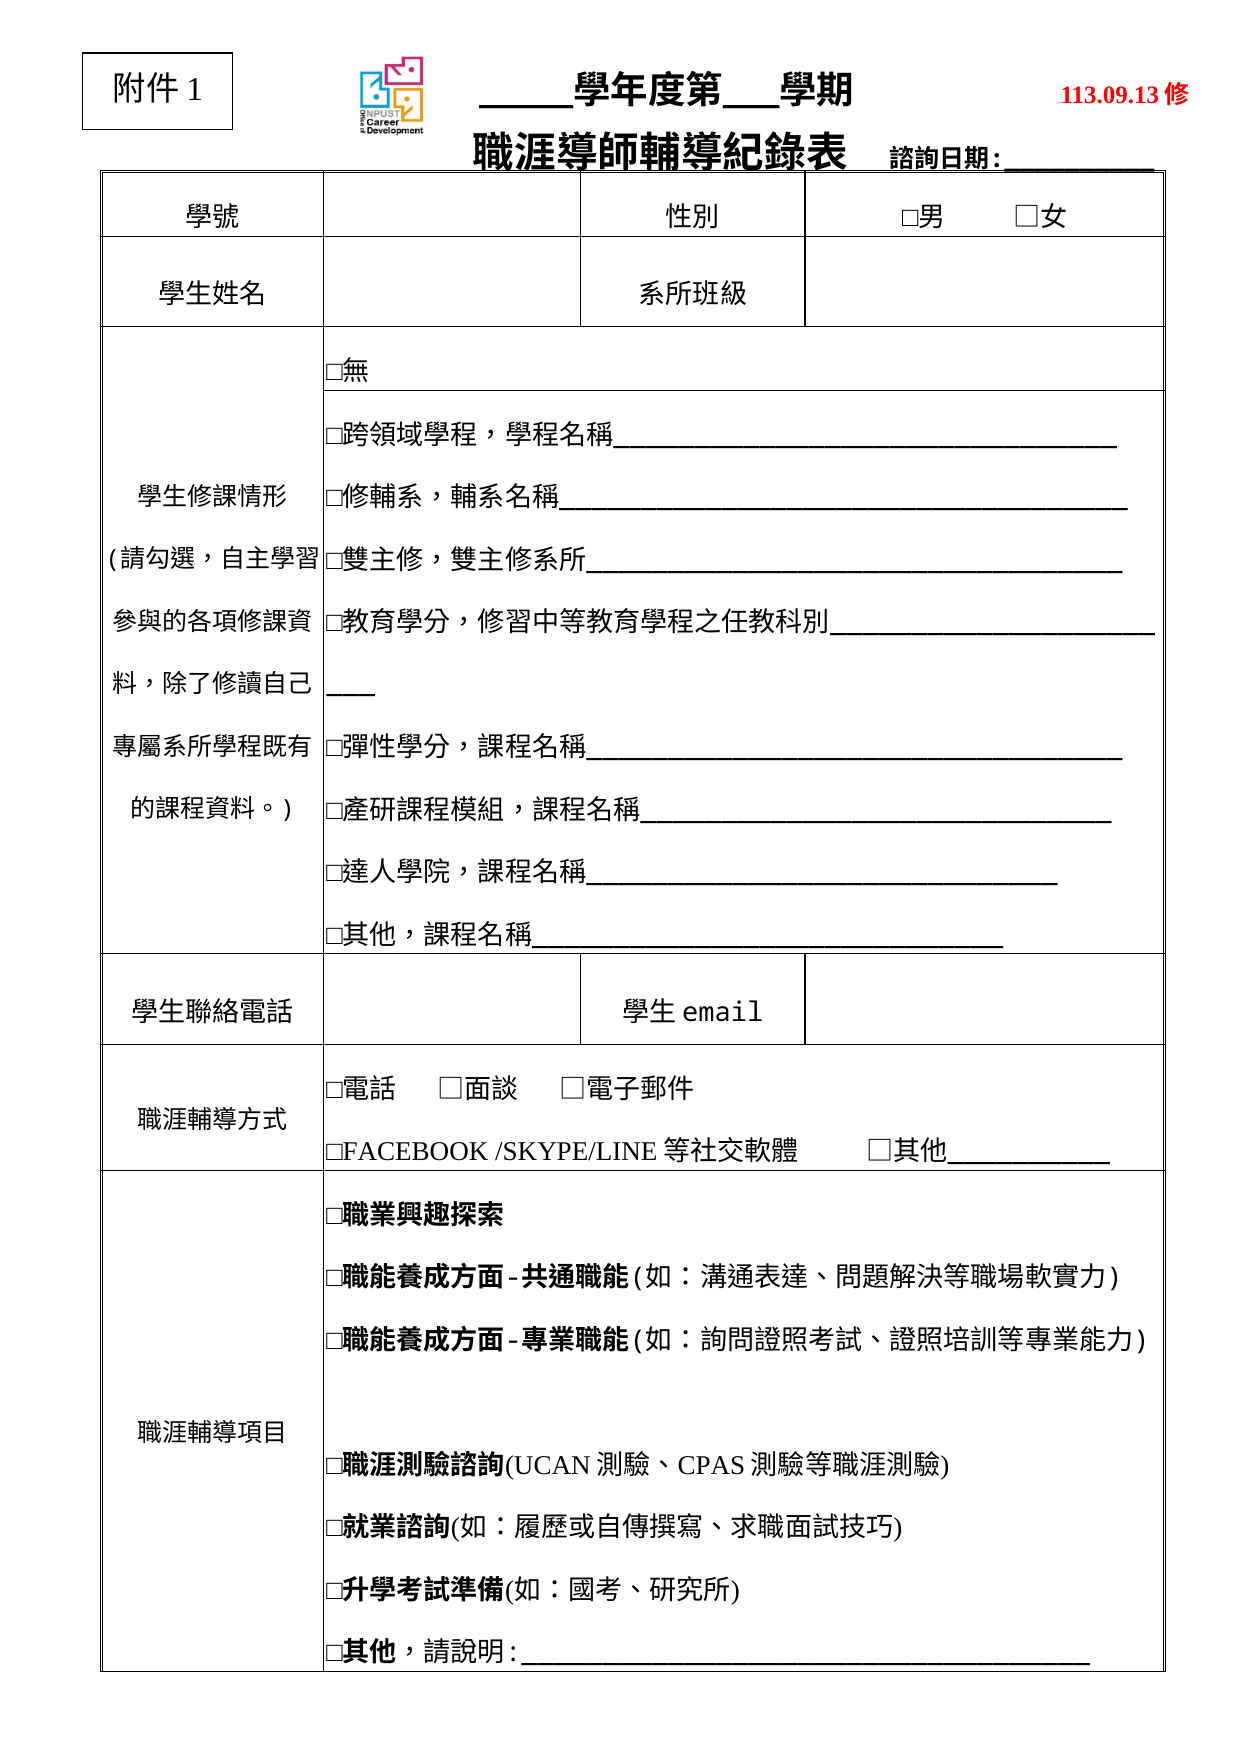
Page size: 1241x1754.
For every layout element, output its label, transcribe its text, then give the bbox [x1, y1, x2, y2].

table_cell [324, 237, 580, 326]
table_cell [324, 954, 580, 1043]
table_header [324, 173, 580, 236]
table_header 性別 [581, 173, 804, 236]
table_cell □跨領域學程，學程名稱_______________________________ □修輔系，輔系名稱___________________________________ □雙主修，雙主修系所_________________________________ □教育學分，修習中等教育學程之任教科別_______________________ □彈性學分，課程名稱_________________________________ □產研課程模組，課程名稱_____________________________ □達人學院，課程名稱_____________________________ □其他，課程名稱_____________________________ [324, 391, 1163, 953]
text 附件1 [98, 61, 217, 109]
table_cell □電話 □面談 □電子郵件 □FACEBOOK /SKYPE/LINE等社交軟體 □其他__________ [324, 1045, 1163, 1169]
table_cell □職業興趣探索 □職能養成方面-共通職能(如：溝通表達、問題解決等職場軟實力) □職能養成方面-專業職能(如：詢問證照考試、證照培訓等專業能力) □職涯測驗諮詢(UCAN測驗、CPAS測驗等職涯測驗) □就業諮詢(如：履歷或自傳撰寫、求職面試技巧) □升學考試準備(如：國考、研究所) □其他，請說明:___________________________________ [324, 1171, 1163, 1671]
table_cell [806, 237, 1163, 326]
table_cell 職涯輔導方式 [103, 1045, 323, 1169]
table_cell 學生聯絡電話 [103, 954, 323, 1043]
text _____學年度第___學期 113.09.13修 [83, 54, 232, 129]
table_cell 學生email [581, 954, 804, 1043]
table_cell 學生姓名 [103, 237, 323, 326]
table_cell 職涯輔導項目 [103, 1171, 323, 1671]
table_header □男 □女 [806, 173, 1163, 236]
table_header 學號 [103, 173, 323, 236]
table_cell 系所班級 [581, 237, 804, 326]
table_cell 學生修課情形 (請勾選，自主學習參與的各項修課資料，除了修讀自己專屬系所學程既有的課程資料。) [103, 327, 323, 953]
table_cell □無 [324, 327, 1163, 389]
table_cell [806, 954, 1163, 1043]
text 職涯導師輔導紀錄表 諮詢日期:__________ [187, 107, 1240, 170]
text _____學年度第___學期 113.09.13修 [187, 45, 1211, 107]
